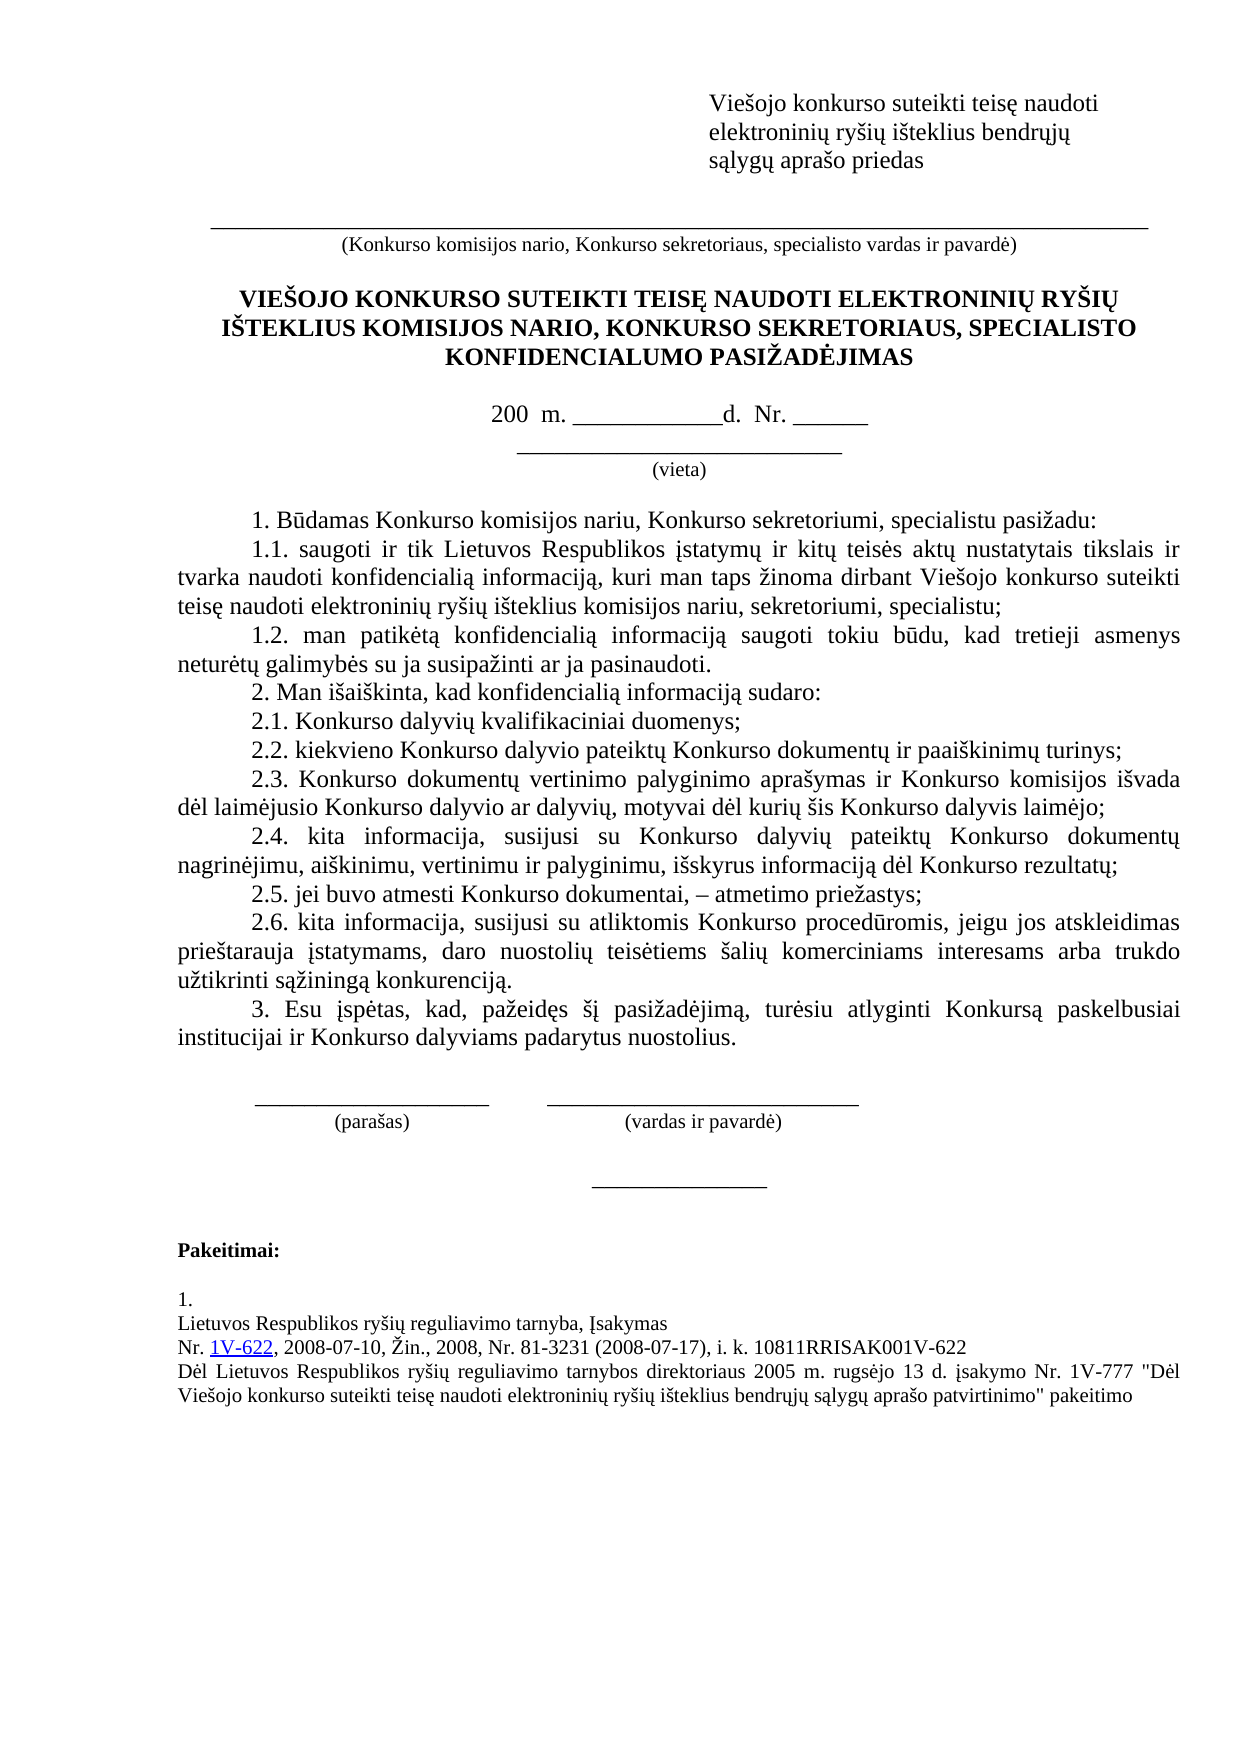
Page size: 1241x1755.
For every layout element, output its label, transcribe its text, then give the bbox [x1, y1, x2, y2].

text elektroninių ryšių išteklius bendrųjų [177, 117, 1181, 145]
text (vieta) [177, 457, 1181, 481]
text 2.3. Konkurso dokumentų vertinimo palyginimo aprašymas ir Konkurso komisijos išvada dėl laimėjusio Konkurso dalyvio ar dalyvių, motyvai dėl kurių šis Konkurso dalyvis laimėjo; [177, 764, 1181, 821]
text __________________________ [177, 428, 1181, 457]
text 2.4. kita informacija, susijusi su Konkurso dalyvių pateiktų Konkurso dokumentų nagrinėjimu, aiškinimu, vertinimu ir palyginimu, išskyrus informaciją dėl Konkurso rezultatų; [177, 821, 1181, 879]
text 2.5. jei buvo atmesti Konkurso dokumentai, – atmetimo priežastys; [177, 879, 1181, 907]
text 2.1. Konkurso dalyvių kvalifikaciniai duomenys; [177, 706, 1181, 735]
text ______________ [177, 1162, 1181, 1190]
text (Konkurso komisijos nario, Konkurso sekretoriaus, specialisto vardas ir pavardė) [177, 232, 1181, 256]
text ___________________________________________________________________________ [177, 203, 1181, 232]
text Viešojo konkurso suteikti teisę naudoti [177, 88, 1181, 117]
text VIEŠOJO KONKURSO SUTEIKTI TEISĘ NAUDOTI ELEKTRONINIŲ RYŠIŲ IŠTEKLIUS KOMISIJOS NARIO, KONKURSO SEKRETORIAUS, SPECIALISTO KONFIDENCIALUMO PASIŽADĖJIMAS [177, 284, 1181, 371]
text sąlygų aprašo priedas [177, 145, 1181, 174]
text 1. [177, 1287, 1181, 1311]
text Nr. 1V-622, 2008-07-10, Žin., 2008, Nr. 81-3231 (2008-07-17), i. k. 10811RRISAK001V-622 [177, 1335, 1181, 1359]
text 1. Būdamas Konkurso komisijos nariu, Konkurso sekretoriumi, specialistu pasižadu: [177, 505, 1181, 534]
text 2. Man išaiškinta, kad konfidencialią informaciją sudaro: [177, 677, 1181, 706]
text 1.1. saugoti ir tik Lietuvos Respublikos įstatymų ir kitų teisės aktų nustatytais tikslais ir tvarka naudoti konfidencialią informaciją, kuri man taps žinoma dirbant Viešojo konkurso suteikti teisę naudoti elektroninių ryšių išteklius komisijos nariu, sekretoriumi, specialistu; [177, 534, 1181, 620]
text Pakeitimai: [177, 1238, 1181, 1262]
text 200 m. ____________d. Nr. ______ [177, 399, 1181, 428]
text 2.6. kita informacija, susijusi su atliktomis Konkurso procedūromis, jeigu jos atskleidimas prieštarauja įstatymams, daro nuostolių teisėtiems šalių komerciniams interesams arba trukdo užtikrinti sąžiningą konkurenciją. [177, 907, 1181, 994]
text Lietuvos Respublikos ryšių reguliavimo tarnyba, Įsakymas [177, 1311, 1181, 1335]
text Dėl Lietuvos Respublikos ryšių reguliavimo tarnybos direktoriaus 2005 m. rugsėjo 13 d. įsakymo Nr. 1V-777 "Dėl Viešojo konkurso suteikti teisę naudoti elektroninių ryšių išteklius bendrųjų sąlygų aprašo patvirtinimo" pakeitimo [177, 1359, 1181, 1407]
text 2.2. kiekvieno Konkurso dalyvio pateiktų Konkurso dokumentų ir paaiškinimų turinys; [177, 735, 1181, 764]
text 1.2. man patikėtą konfidencialią informaciją saugoti tokiu būdu, kad tretieji asmenys neturėtų galimybės su ja susipažinti ar ja pasinaudoti. [177, 620, 1181, 677]
text (parašas) (vardas ir pavardė) [177, 1109, 1181, 1133]
text 3. Esu įspėtas, kad, pažeidęs šį pasižadėjimą, turėsiu atlyginti Konkursą paskelbusiai institucijai ir Konkurso dalyviams padarytus nuostolius. [177, 994, 1181, 1051]
